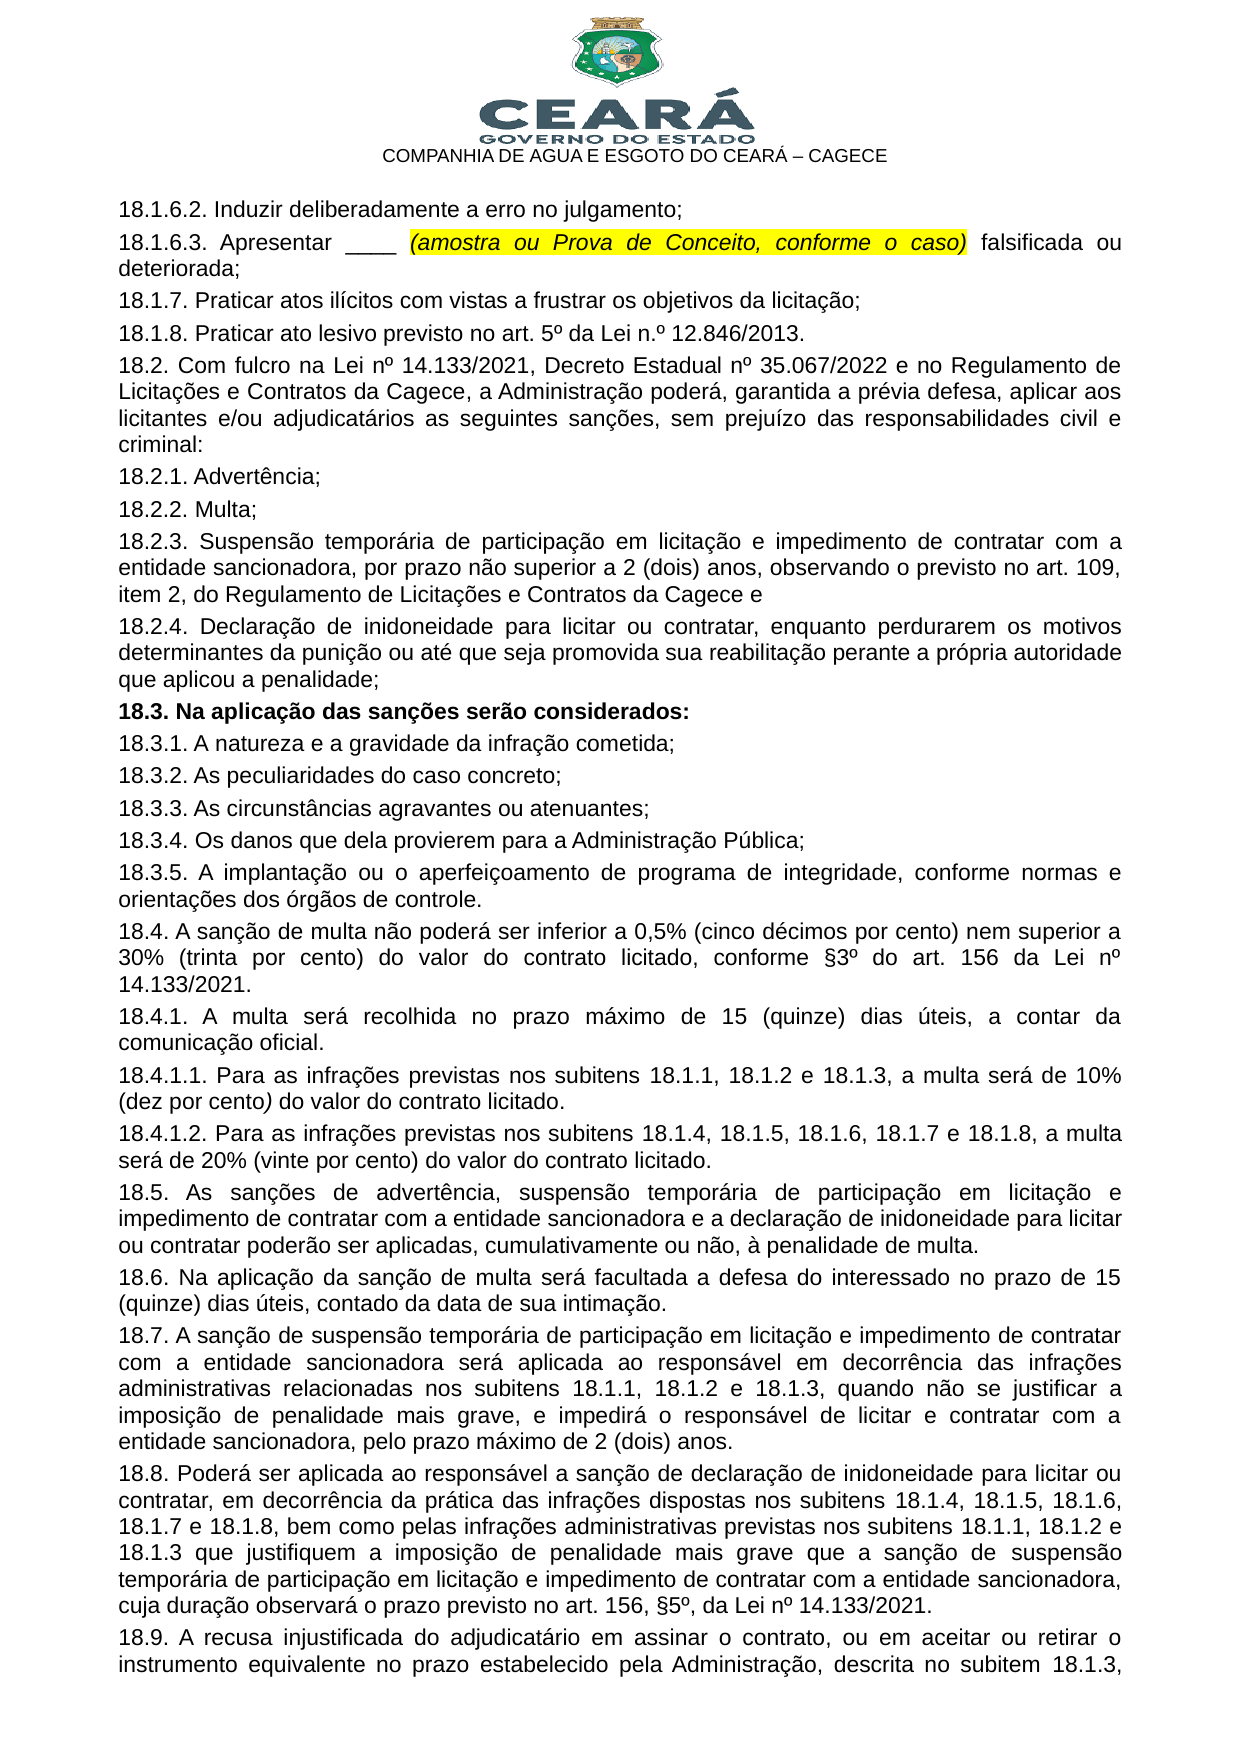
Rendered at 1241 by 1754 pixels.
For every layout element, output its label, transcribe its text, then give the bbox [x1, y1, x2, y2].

text 18.7. A sanção de suspensão temporária de participação em licitação e impedimento de contratar com a entidade sancionadora será aplicada ao responsável em decorrência das infrações administrativas relacionadas nos subitens 18.1.1, 18.1.2 e 18.1.3, quando não se justificar a imposição de penalidade mais grave, e impedirá o responsável de licitar e contratar com a entidade sancionadora, pelo prazo máximo de 2 (dois) anos. [118, 1322, 1122, 1454]
text 18.2. Com fulcro na Lei nº 14.133/2021, Decreto Estadual nº 35.067/2022 e no Regulamento de Licitações e Contratos da Cagece, a Administração poderá, garantida a prévia defesa, aplicar aos licitantes e/ou adjudicatários as seguintes sanções, sem prejuízo das responsabilidades civil e criminal: [118, 352, 1122, 457]
text 18.3. Na aplicação das sanções serão considerados: [118, 698, 1122, 724]
text 18.3.4. Os danos que dela provierem para a Administração Pública; [118, 827, 1122, 853]
text 18.2.1. Advertência; [118, 463, 1122, 489]
text 18.1.6.2. Induzir deliberadamente a erro no julgamento; [118, 196, 1122, 223]
text 18.9. A recusa injustificada do adjudicatário em assinar o contrato, ou em aceitar ou retirar o instrumento equivalente no prazo estabelecido pela Administração, descrita no subitem 18.1.3, [118, 1624, 1122, 1677]
text 18.1.6.3. Apresentar ____ (amostra ou Prova de Conceito, conforme o caso) falsificada ou deteriorada; [118, 229, 1122, 281]
text 18.2.4. Declaração de inidoneidade para licitar ou contratar, enquanto perdurarem os motivos determinantes da punição ou até que seja promovida sua reabilitação perante a própria autoridade que aplicou a penalidade; [118, 613, 1122, 692]
text 18.3.3. As circunstâncias agravantes ou atenuantes; [118, 795, 1122, 821]
text 18.4. A sanção de multa não poderá ser inferior a 0,5% (cinco décimos por cento) nem superior a 30% (trinta por cento) do valor do contrato licitado, conforme §3º do art. 156 da Lei nº 14.133/2021. [118, 918, 1122, 997]
text 18.2.2. Multa; [118, 496, 1122, 522]
text 18.8. Poderá ser aplicada ao responsável a sanção de declaração de inidoneidade para licitar ou contratar, em decorrência da prática das infrações dispostas nos subitens 18.1.4, 18.1.5, 18.1.6, 18.1.7 e 18.1.8, bem como pelas infrações administrativas previstas nos subitens 18.1.1, 18.1.2 e 18.1.3 que justifiquem a imposição de penalidade mais grave que a sanção de suspensão temporária de participação em licitação e impedimento de contratar com a entidade sancionadora, cuja duração observará o prazo previsto no art. 156, §5º, da Lei nº 14.133/2021. [118, 1460, 1122, 1618]
text 18.3.1. A natureza e a gravidade da infração cometida; [118, 730, 1122, 756]
picture [453, 12, 782, 148]
text 18.2.3. Suspensão temporária de participação em licitação e impedimento de contratar com a entidade sancionadora, por prazo não superior a 2 (dois) anos, observando o previsto no art. 109, item 2, do Regulamento de Licitações e Contratos da Cagece e [118, 528, 1122, 607]
text 18.4.1.1. Para as infrações previstas nos subitens 18.1.1, 18.1.2 e 18.1.3, a multa será de 10% (dez por cento) do valor do contrato licitado. [118, 1062, 1122, 1114]
text 18.3.2. As peculiaridades do caso concreto; [118, 762, 1122, 789]
text 18.6. Na aplicação da sanção de multa será facultada a defesa do interessado no prazo de 15 (quinze) dias úteis, contado da data de sua intimação. [118, 1264, 1122, 1317]
text 18.4.1.2. Para as infrações previstas nos subitens 18.1.4, 18.1.5, 18.1.6, 18.1.7 e 18.1.8, a multa será de 20% (vinte por cento) do valor do contrato licitado. [118, 1120, 1122, 1173]
text 18.3.5. A implantação ou o aperfeiçoamento de programa de integridade, conforme normas e orientações dos órgãos de controle. [118, 859, 1122, 912]
text 18.5. As sanções de advertência, suspensão temporária de participação em licitação e impedimento de contratar com a entidade sancionadora e a declaração de inidoneidade para licitar ou contratar poderão ser aplicadas, cumulativamente ou não, à penalidade de multa. [118, 1179, 1122, 1258]
text 18.1.7. Praticar atos ilícitos com vistas a frustrar os objetivos da licitação; [118, 287, 1122, 314]
text 18.1.8. Praticar ato lesivo previsto no art. 5º da Lei n.º 12.846/2013. [118, 319, 1122, 346]
text 18.4.1. A multa será recolhida no prazo máximo de 15 (quinze) dias úteis, a contar da comunicação oficial. [118, 1003, 1122, 1056]
